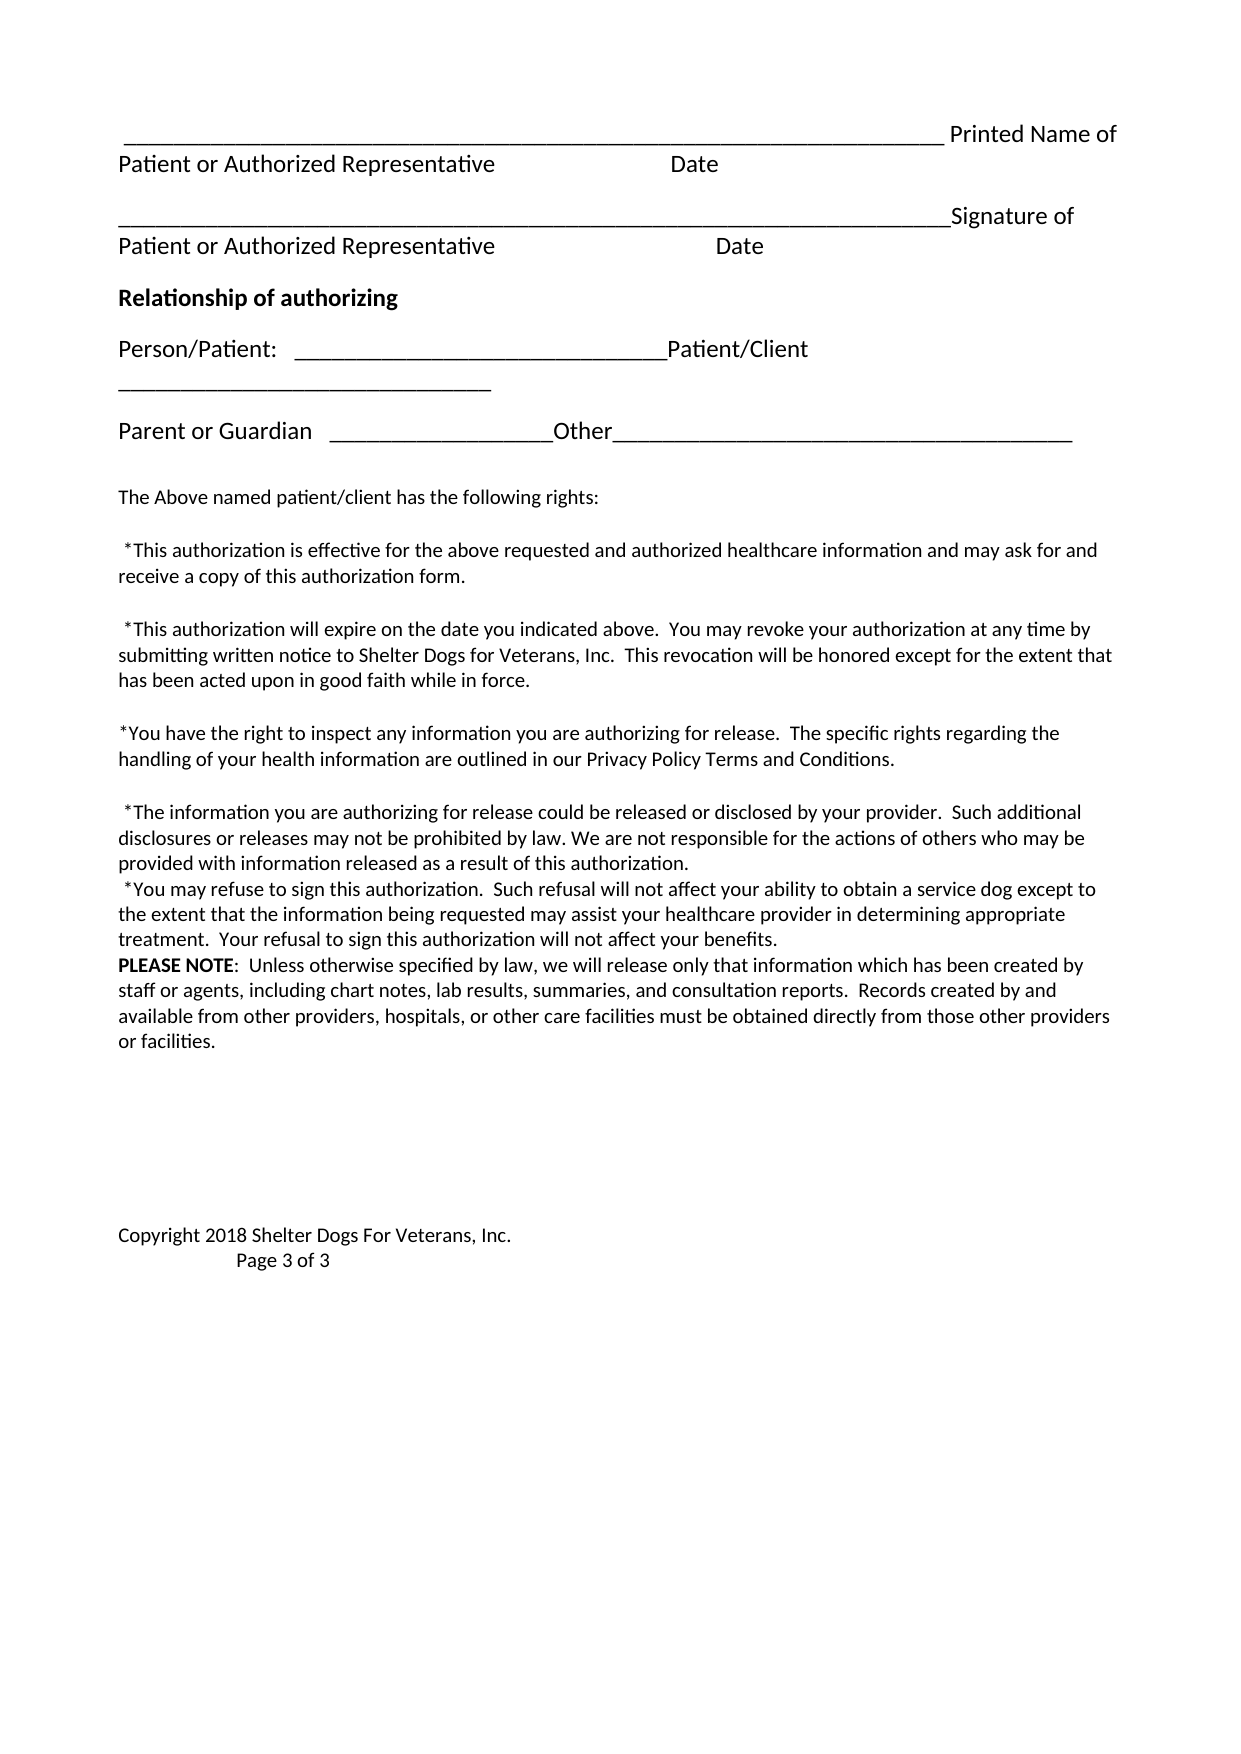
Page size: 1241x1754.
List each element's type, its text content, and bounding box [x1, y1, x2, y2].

text *This authorization is effective for the above requested and authorized healthcare information and may ask for and receive a copy of this authorization form. [118, 537, 1122, 588]
text PLEASE NOTE: Unless otherwise specified by law, we will release only that information which has been created by staff or agents, including chart notes, lab results, summaries, and consultation reports. Records created by and available from other providers, hospitals, or other care facilities must be obtained directly from those other providers or facilities. [118, 952, 1122, 1054]
text *This authorization will expire on the date you indicated above. You may revoke your authorization at any time by submitting written notice to Shelter Dogs for Veterans, Inc. This revocation will be honored except for the extent that has been acted upon in good faith while in force. [118, 616, 1122, 693]
text Copyright 2018 Shelter Dogs For Veterans, Inc. Page 3 of 3 [118, 1222, 1122, 1273]
text *The information you are authorizing for release could be released or disclosed by your provider. Such additional disclosures or releases may not be prohibited by law. We are not responsible for the actions of others who may be provided with information released as a result of this authorization. [118, 799, 1122, 876]
text The Above named patient/client has the following rights: [118, 484, 1122, 509]
text ___________________________________________________________________Signature of Patient or Authorized Representative Date [118, 200, 1122, 261]
text Relationship of authorizing [118, 282, 1122, 312]
text __________________________________________________________________ Printed Name of Patient or Authorized Representative Date [118, 118, 1122, 179]
text Person/Patient: ______________________________Patient/Client ______________________________ [118, 333, 1122, 394]
text *You have the right to inspect any information you are authorizing for release. The specific rights regarding the handling of your health information are outlined in our Privacy Policy Terms and Conditions. [118, 721, 1122, 771]
text *You may refuse to sign this authorization. Such refusal will not affect your ability to obtain a service dog except to the extent that the information being requested may assist your healthcare provider in determining appropriate treatment. Your refusal to sign this authorization will not affect your benefits. [118, 876, 1122, 952]
text Parent or Guardian __________________Other_____________________________________ [118, 415, 1122, 446]
